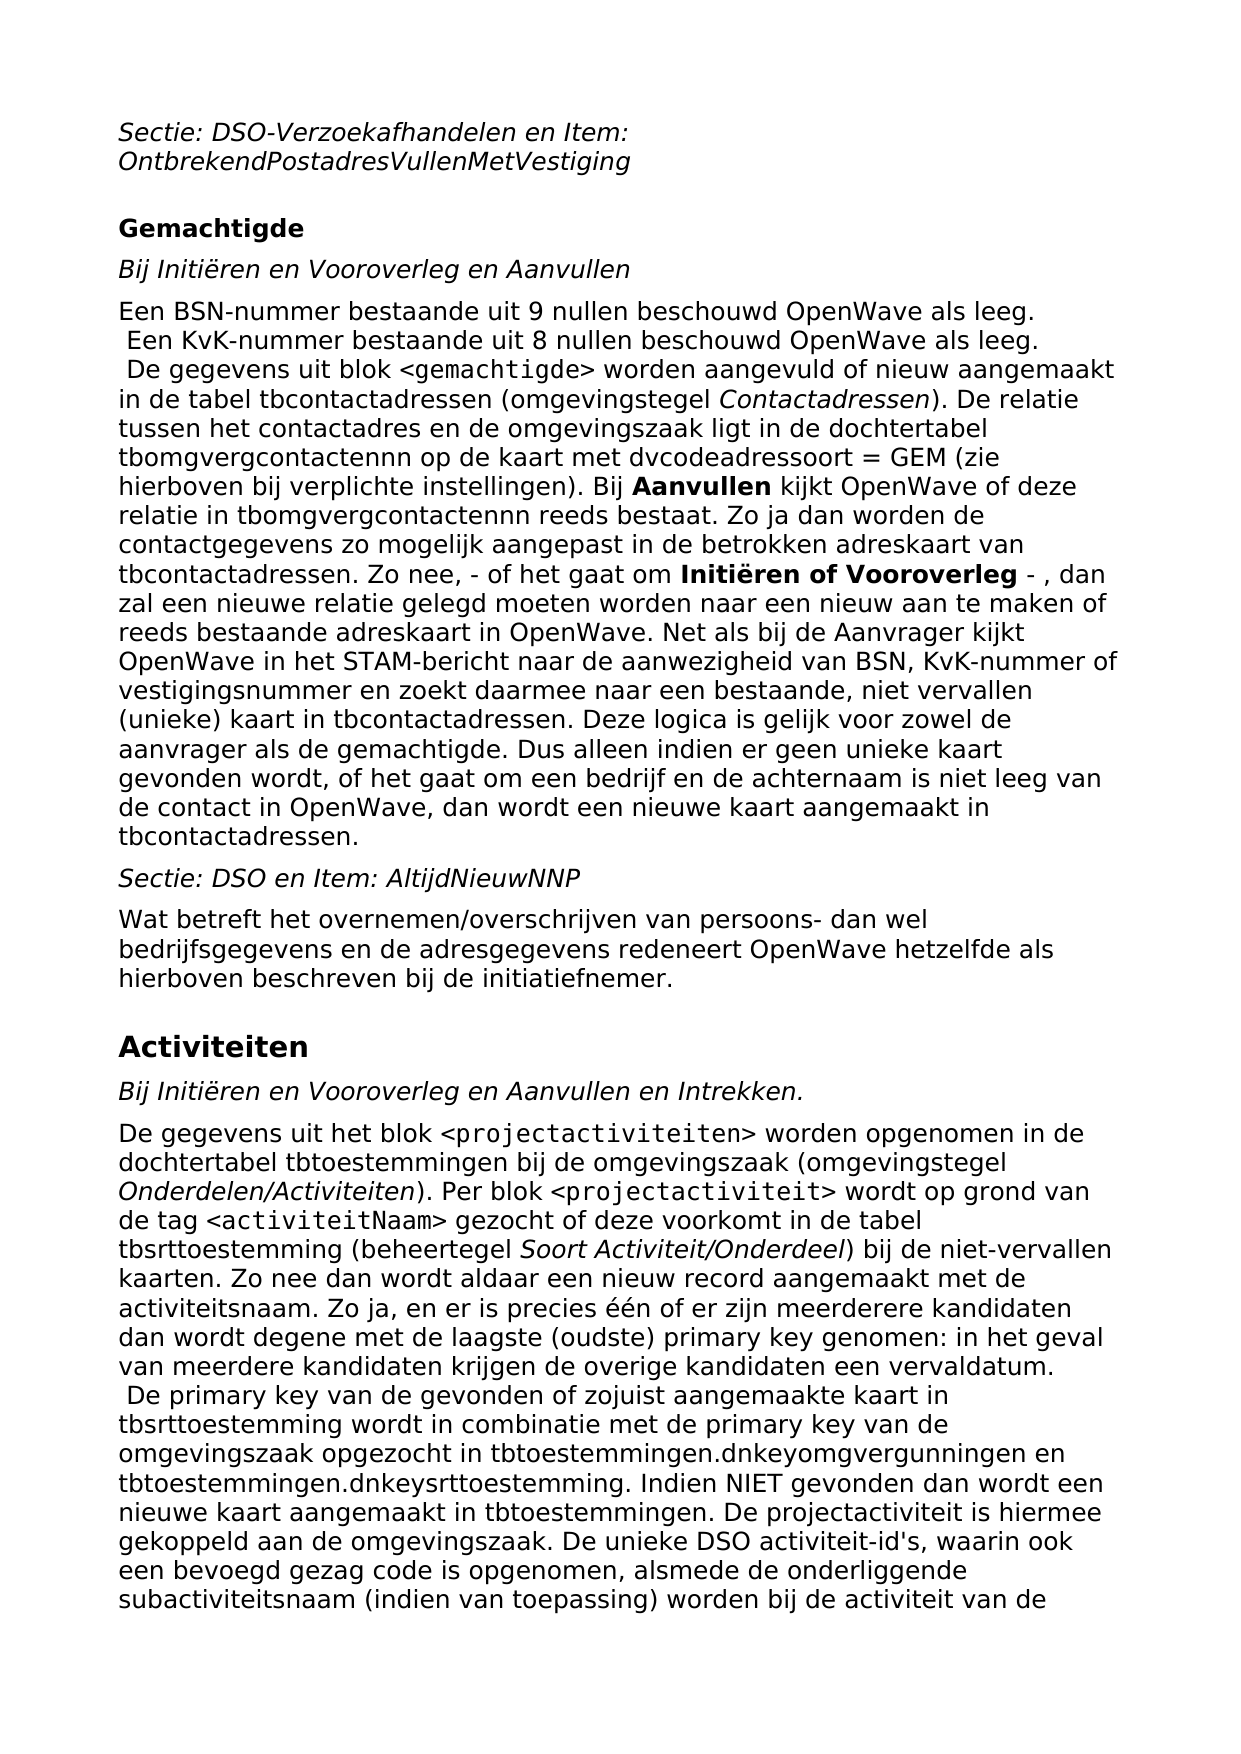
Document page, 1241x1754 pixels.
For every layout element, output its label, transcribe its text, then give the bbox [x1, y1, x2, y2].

text Sectie: DSO-Verzoekafhandelen en Item: OntbrekendPostadresVullenMetVestiging [118, 118, 1122, 176]
text De gegevens uit het blok <projectactiviteiten> worden opgenomen in de dochtertabel tbtoestemmingen bij de omgevingszaak (omgevingstegel Onderdelen/Activiteiten). Per blok <projectactiviteit> wordt op grond van de tag <activiteitNaam> gezocht of deze voorkomt in de tabel tbsrttoestemming (beheertegel Soort Activiteit/Onderdeel) bij de niet-vervallen kaarten. Zo nee dan wordt aldaar een nieuw record aangemaakt met de activiteitsnaam. Zo ja, en er is precies één of er zijn meerderere kandidaten dan wordt degene met de laagste (oudste) primary key genomen: in het geval van meerdere kandidaten krijgen de overige kandidaten een vervaldatum. De primary key van de gevonden of zojuist aangemaakte kaart in tbsrttoestemming wordt in combinatie met de primary key van de omgevingszaak opgezocht in tbtoestemmingen.dnkeyomgvergunningen en tbtoestemmingen.dnkeysrttoestemming. Indien NIET gevonden dan wordt een nieuwe kaart aangemaakt in tbtoestemmingen. De projectactiviteit is hiermee gekoppeld aan de omgevingszaak. De unieke DSO activiteit-id's, waarin ook een bevoegd gezag code is opgenomen, alsmede de onderliggende subactiviteitsnaam (indien van toepassing) worden bij de activiteit van de [118, 1119, 1122, 1614]
subtitle Gemachtigde [118, 214, 1122, 243]
text Wat betreft het overnemen/overschrijven van persoons- dan wel bedrijfsgegevens en de adresgegevens redeneert OpenWave hetzelfde als hierboven beschreven bij de initiatiefnemer. [118, 906, 1122, 993]
text Bij Initiëren en Vooroverleg en Aanvullen en Intrekken. [118, 1077, 1122, 1106]
subtitle Activiteiten [118, 1031, 1122, 1064]
text Een BSN-nummer bestaande uit 9 nullen beschouwd OpenWave als leeg. Een KvK-nummer bestaande uit 8 nullen beschouwd OpenWave als leeg. De gegevens uit blok <gemachtigde> worden aangevuld of nieuw aangemaakt in de tabel tbcontactadressen (omgevingstegel Contactadressen). De relatie tussen het contactadres en de omgevingszaak ligt in de dochtertabel tbomgvergcontactennn op de kaart met dvcodeadressoort = GEM (zie hierboven bij verplichte instellingen). Bij Aanvullen kijkt OpenWave of deze relatie in tbomgvergcontactennn reeds bestaat. Zo ja dan worden de contactgegevens zo mogelijk aangepast in de betrokken adreskaart van tbcontactadressen. Zo nee, - of het gaat om Initiëren of Vooroverleg - , dan zal een nieuwe relatie gelegd moeten worden naar een nieuw aan te maken of reeds bestaande adreskaart in OpenWave. Net als bij de Aanvrager kijkt OpenWave in het STAM-bericht naar de aanwezigheid van BSN, KvK-nummer of vestigingsnummer en zoekt daarmee naar een bestaande, niet vervallen (unieke) kaart in tbcontactadressen. Deze logica is gelijk voor zowel de aanvrager als de gemachtigde. Dus alleen indien er geen unieke kaart gevonden wordt, of het gaat om een bedrijf en de achternaam is niet leeg van de contact in OpenWave, dan wordt een nieuwe kaart aangemaakt in tbcontactadressen. [118, 297, 1122, 851]
text Bij Initiëren en Vooroverleg en Aanvullen [118, 256, 1122, 285]
text Sectie: DSO en Item: AltijdNieuwNNP [118, 864, 1122, 893]
